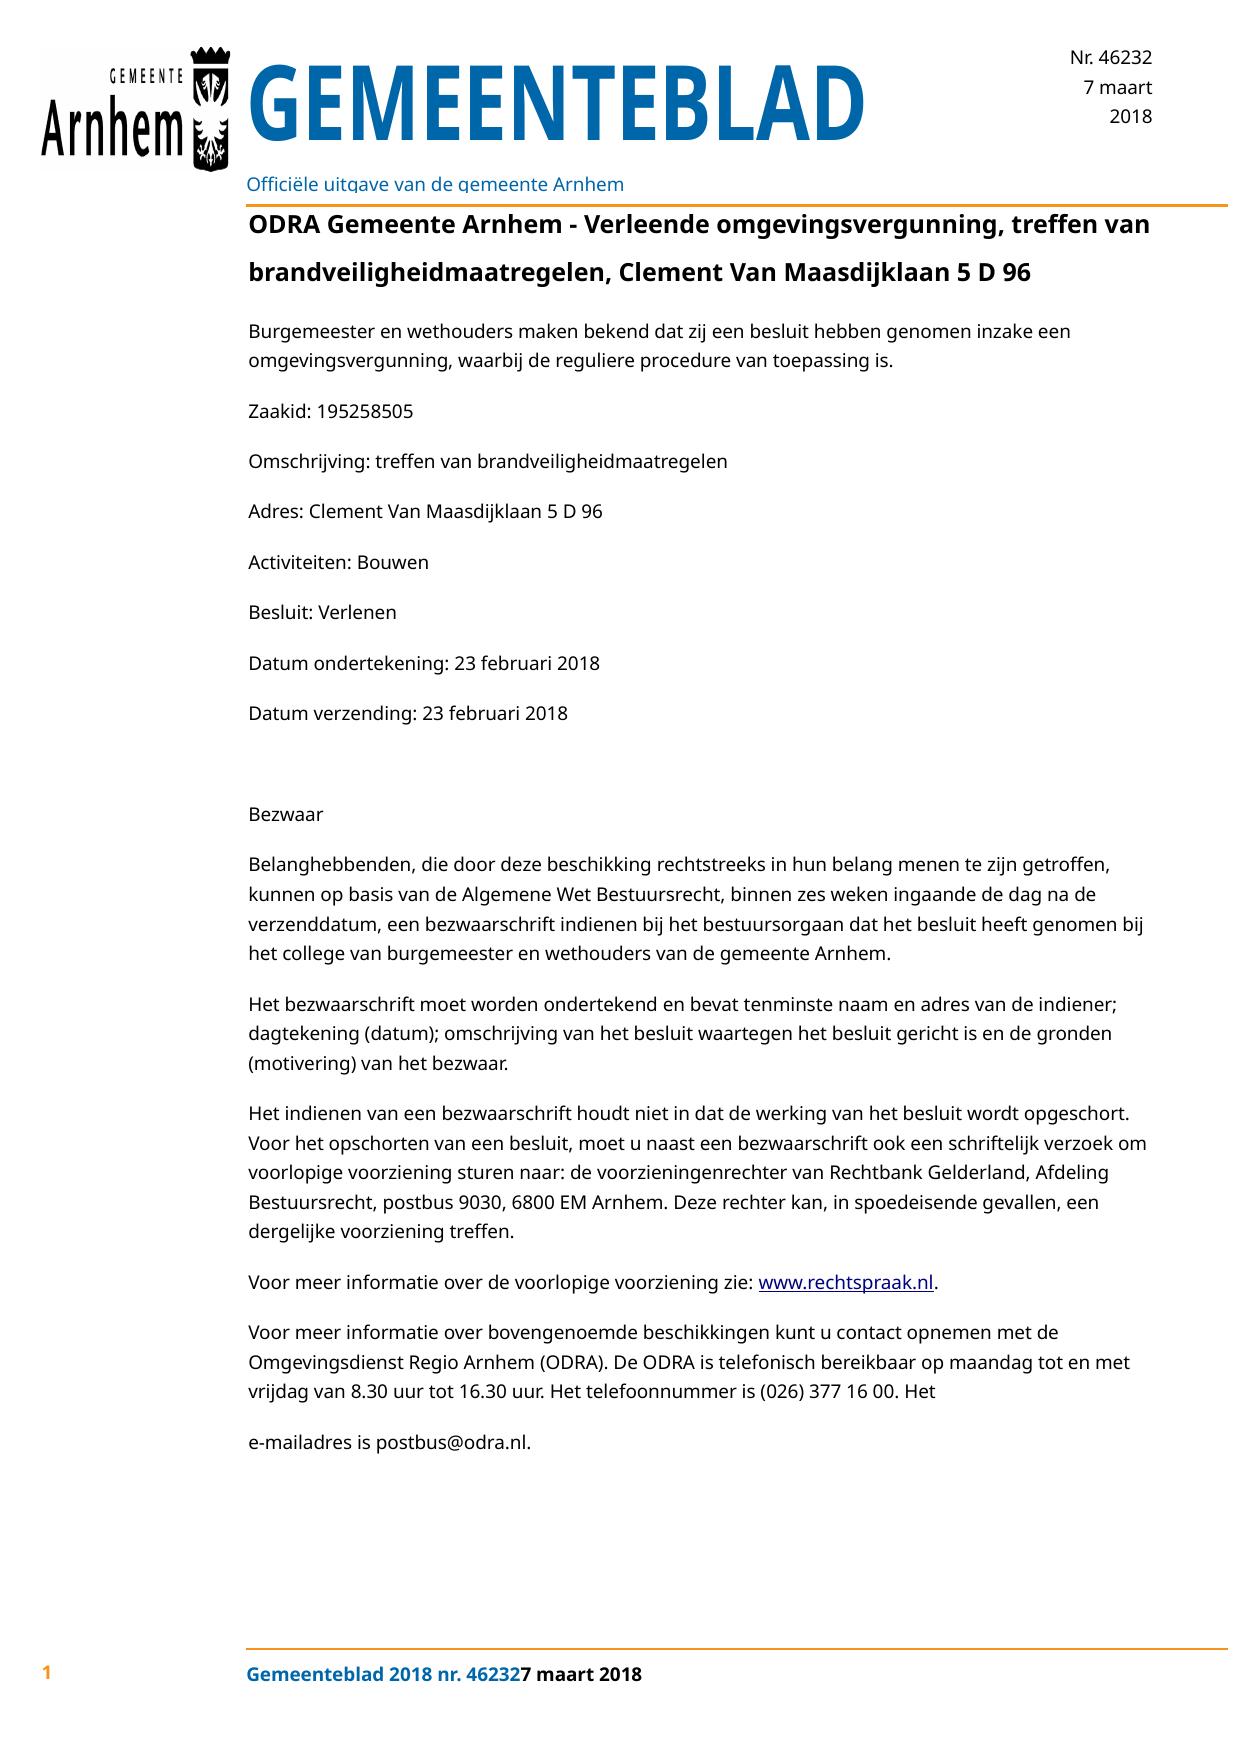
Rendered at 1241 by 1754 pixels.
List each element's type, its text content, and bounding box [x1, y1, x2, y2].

text Voor meer informatie over bovengenoemde beschikkingen kunt u contact opnemen met de Omgevingsdienst Regio Arnhem (ODRA). De ODRA is telefonisch bereikbaar op maandag tot en met vrijdag van 8.30 uur tot 16.30 uur. Het telefoonnummer is (026) 377 16 00. Het [248, 1319, 1152, 1404]
text Activiteiten: Bouwen [248, 549, 1152, 575]
text Bezwaar [248, 801, 1152, 827]
text Adres: Clement Van Maasdijklaan 5 D 96 [248, 499, 1152, 524]
text e-mailadres is postbus@odra.nl. [248, 1429, 1152, 1455]
text Besluit: Verlenen [248, 599, 1152, 625]
text Datum ondertekening: 23 februari 2018 [248, 650, 1152, 676]
text Het indienen van een bezwaarschrift houdt niet in dat de werking van het besluit wordt opgeschort. Voor het opschorten van een besluit, moet u naast een bezwaarschrift ook een schriftelijk verzoek om voorlopige voorziening sturen naar: de voorzieningenrechter van Rechtbank Gelderland, Afdeling Bestuursrecht, postbus 9030, 6800 EM Arnhem. Deze rechter kan, in spoedeisende gevallen, een dergelijke voorziening treffen. [248, 1100, 1152, 1244]
picture [41, 47, 231, 172]
text ODRA Gemeente Arnhem - Verleende omgevingsvergunning, treffen van brandveiligheidmaatregelen, Clement Van Maasdijklaan 5 D 96 [248, 207, 1152, 288]
text Burgemeester en wethouders maken bekend dat zij een besluit hebben genomen inzake een omgevingsvergunning, waarbij de reguliere procedure van toepassing is. [248, 318, 1152, 373]
text Omschrijving: treffen van brandveiligheidmaatregelen [248, 448, 1152, 474]
text Voor meer informatie over de voorlopige voorziening zie: www.rechtspraak.nl. [248, 1269, 1152, 1295]
text Zaakid: 195258505 [248, 398, 1152, 424]
text Belanghebbenden, die door deze beschikking rechtstreeks in hun belang menen te zijn getroffen, kunnen op basis van de Algemene Wet Bestuursrecht, binnen zes weken ingaande de dag na de verzenddatum, een bezwaarschrift indienen bij het bestuursorgaan dat het besluit heeft genomen bij het college van burgemeester en wethouders van de gemeente Arnhem. [248, 852, 1152, 966]
text Datum verzending: 23 februari 2018 [248, 700, 1152, 726]
text Het bezwaarschrift moet worden ondertekend en bevat tenminste naam en adres van de indiener; dagtekening (datum); omschrijving van het besluit waartegen het besluit gericht is en de gronden (motivering) van het bezwaar. [248, 991, 1152, 1076]
